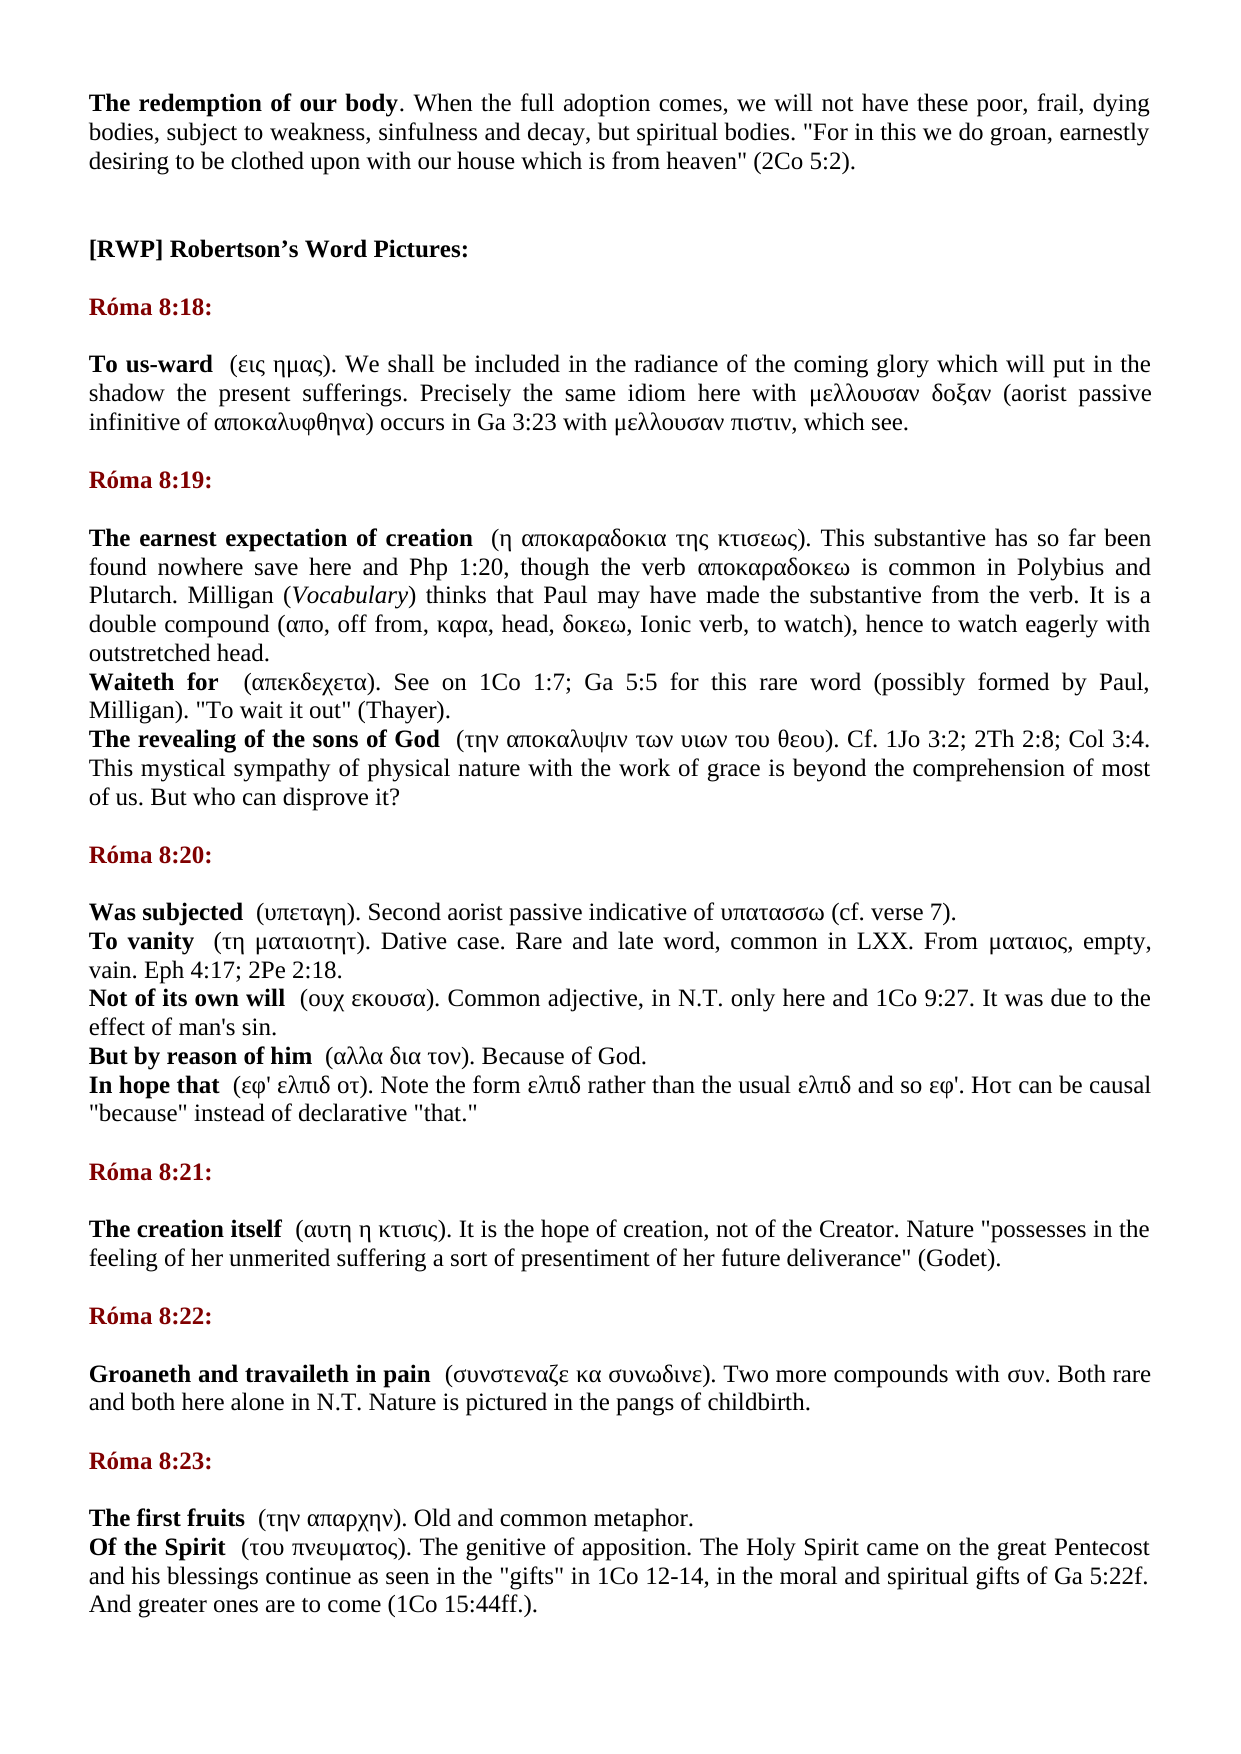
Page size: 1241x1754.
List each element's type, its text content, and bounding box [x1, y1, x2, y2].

text Róma 8:18: [88, 292, 1152, 321]
text Groaneth and travaileth in pain (συνστεναζε κα συνωδινε). Two more compounds with συν. Both rare and both here alone in N.T. Nature is pictured in the pangs of childbirth. [88, 1359, 1152, 1416]
text In hope that (εφ' ελπιδ οτ). Note the form ελπιδ rather than the usual ελπιδ and so εφ'. Hοτ can be causal "because" instead of declarative "that." [88, 1070, 1152, 1127]
text To us-ward (εις ημας). We shall be included in the radiance of the coming glory which will put in the shadow the present sufferings. Precisely the same idiom here with μελλουσαν δοξαν (aorist passive infinitive of αποκαλυφθηνα) occurs in Ga 3:23 with μελλουσαν πιστιν, which see. [88, 349, 1152, 436]
text Was subjected (υπεταγη). Second aorist passive indicative of υπατασσω (cf. verse 7). [88, 897, 1152, 926]
text The earnest expectation of creation (η αποκαραδοκια της κτισεως). This substantive has so far been found nowhere save here and Php 1:20, though the verb αποκαραδοκεω is common in Polybius and Plutarch. Milligan (Vocabulary) thinks that Paul may have made the substantive from the verb. It is a double compound (απο, off from, καρα, head, δοκεω, Ionic verb, to watch), hence to watch eagerly with outstretched head. [88, 523, 1152, 667]
text The first fruits (την απαρχην). Old and common metaphor. [88, 1503, 1152, 1532]
text Not of its own will (ουχ εκουσα). Common adjective, in N.T. only here and 1Co 9:27. It was due to the effect of man's sin. [88, 983, 1152, 1041]
text Waiteth for (απεκδεχετα). See on 1Co 1:7; Ga 5:5 for this rare word (possibly formed by Paul, Milligan). "To wait it out" (Thayer). [88, 667, 1152, 724]
text The creation itself (αυτη η κτισις). It is the hope of creation, not of the Creator. Nature "possesses in the feeling of her unmerited suffering a sort of presentiment of her future deliverance" (Godet). [88, 1214, 1152, 1272]
text Róma 8:21: [88, 1157, 1152, 1186]
text Róma 8:19: [88, 465, 1152, 494]
text But by reason of him (αλλα δια τον). Because of God. [88, 1041, 1152, 1070]
text Róma 8:23: [88, 1446, 1152, 1474]
text Of the Spirit (του πνευματος). The genitive of apposition. The Holy Spirit came on the great Pentecost and his blessings continue as seen in the "gifts" in 1Co 12-14, in the moral and spiritual gifts of Ga 5:22f. And greater ones are to come (1Co 15:44ff.). [88, 1532, 1152, 1618]
text Róma 8:20: [88, 840, 1152, 868]
text The revealing of the sons of God (την αποκαλυψιν των υιων του θεου). Cf. 1Jo 3:2; 2Th 2:8; Col 3:4. This mystical sympathy of physical nature with the work of grace is beyond the comprehension of most of us. But who can disprove it? [88, 724, 1152, 810]
text The redemption of our body. When the full adoption comes, we will not have these poor, frail, dying bodies, subject to weakness, sinfulness and decay, but spiritual bodies. "For in this we do groan, earnestly desiring to be clothed upon with our house which is from heaven" (2Co 5:2). [88, 88, 1152, 175]
text Róma 8:22: [88, 1301, 1152, 1330]
text [RWP] Robertson’s Word Pictures: [88, 234, 1152, 263]
text To vanity (τη ματαιοτητ). Dative case. Rare and late word, common in LXX. From ματαιος, empty, vain. Eph 4:17; 2Pe 2:18. [88, 926, 1152, 983]
